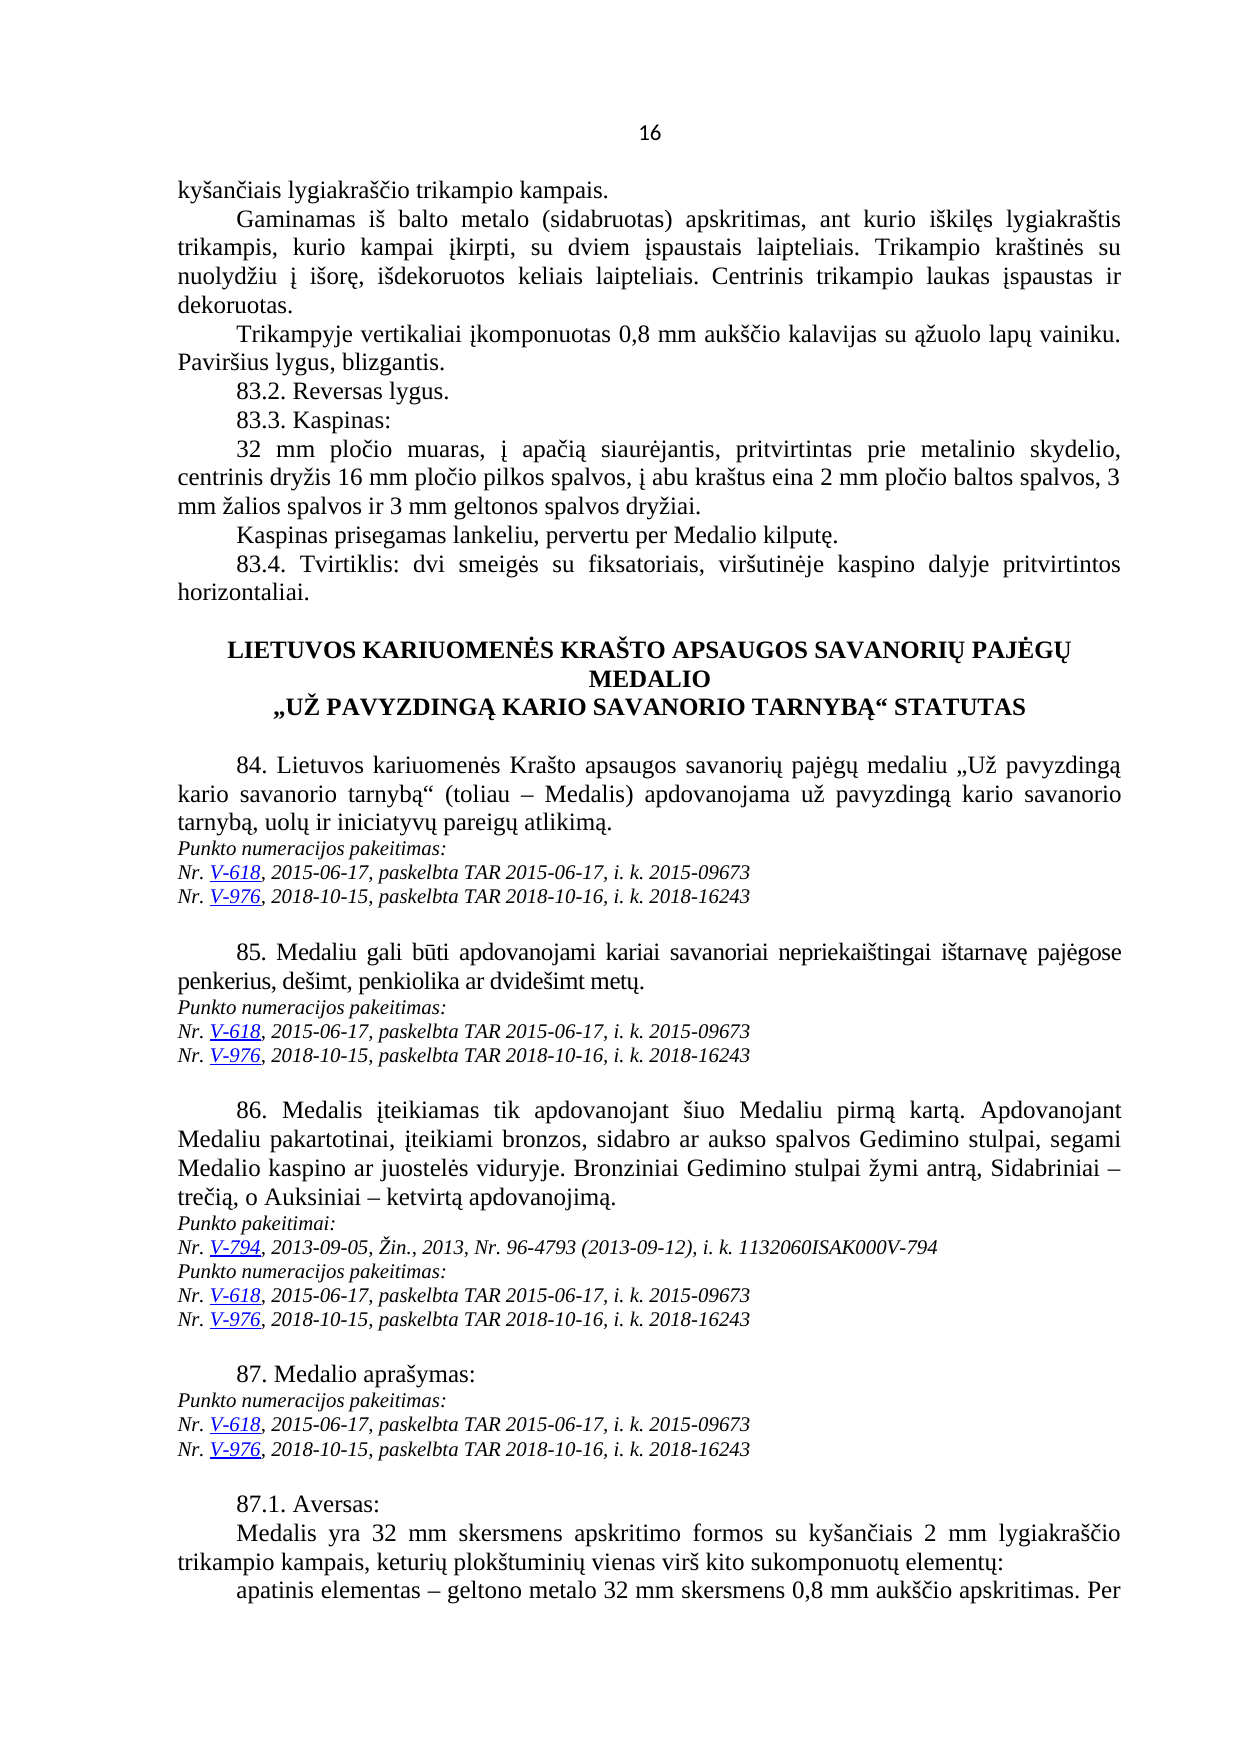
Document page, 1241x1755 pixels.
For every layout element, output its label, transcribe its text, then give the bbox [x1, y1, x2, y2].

text Punkto numeracijos pakeitimas: [177, 1388, 1122, 1412]
text Nr. V-976, 2018-10-15, paskelbta TAR 2018-10-16, i. k. 2018-16243 [177, 1307, 1122, 1331]
text 87.1. Aversas: [177, 1489, 1122, 1518]
text „UŽ PAVYZDINGĄ KARIO SAVANORIO TARNYBĄ“ STATUTAS [177, 692, 1122, 721]
text Nr. V-976, 2018-10-15, paskelbta TAR 2018-10-16, i. k. 2018-16243 [177, 1436, 1122, 1461]
text Nr. V-618, 2015-06-17, paskelbta TAR 2015-06-17, i. k. 2015-09673 [177, 1019, 1122, 1043]
text Punkto numeracijos pakeitimas: [177, 1259, 1122, 1283]
text Punkto numeracijos pakeitimas: [177, 836, 1122, 860]
text Nr. V-976, 2018-10-15, paskelbta TAR 2018-10-16, i. k. 2018-16243 [177, 1043, 1122, 1067]
text Kaspinas prisegamas lankeliu, pervertu per Medalio kilputę. [177, 520, 1122, 549]
text Nr. V-618, 2015-06-17, paskelbta TAR 2015-06-17, i. k. 2015-09673 [177, 860, 1122, 884]
text 86. Medalis įteikiamas tik apdovanojant šiuo Medaliu pirmą kartą. Apdovanojant Medaliu pakartotinai, įteikiami bronzos, sidabro ar aukso spalvos Gedimino stulpai, segami Medalio kaspino ar juostelės viduryje. Bronziniai Gedimino stulpai žymi antrą, Sidabriniai – trečią, o Auksiniai – ketvirtą apdovanojimą. [177, 1096, 1122, 1211]
text kyšančiais lygiakraščio trikampio kampais. [177, 175, 1122, 204]
text Gaminamas iš balto metalo (sidabruotas) apskritimas, ant kurio iškilęs lygiakraštis trikampis, kurio kampai įkirpti, su dviem įspaustais laipteliais. Trikampio kraštinės su nuolydžiu į išorę, išdekoruotos keliais laipteliais. Centrinis trikampio laukas įspaustas ir dekoruotas. [177, 204, 1122, 319]
text Nr. V-794, 2013-09-05, Žin., 2013, Nr. 96-4793 (2013-09-12), i. k. 1132060ISAK000V-794 [177, 1234, 1122, 1259]
text 85. Medaliu gali būti apdovanojami kariai savanoriai nepriekaištingai ištarnavę pajėgose penkerius, dešimt, penkiolika ar dvidešimt metų. [177, 937, 1122, 994]
text LIETUVOS KARIUOMENĖS KRAŠTO APSAUGOS SAVANORIŲ PAJĖGŲ MEDALIO [177, 635, 1122, 692]
text Trikampyje vertikaliai įkomponuotas 0,8 mm aukščio kalavijas su ąžuolo lapų vainiku. Paviršius lygus, blizgantis. [177, 319, 1122, 376]
text apatinis elementas – geltono metalo 32 mm skersmens 0,8 mm aukščio apskritimas. Per [177, 1576, 1122, 1604]
text Punkto numeracijos pakeitimas: [177, 994, 1122, 1019]
text Nr. V-618, 2015-06-17, paskelbta TAR 2015-06-17, i. k. 2015-09673 [177, 1412, 1122, 1436]
text Punkto pakeitimai: [177, 1211, 1122, 1234]
text 32 mm pločio muaras, į apačią siaurėjantis, pritvirtintas prie metalinio skydelio, centrinis dryžis 16 mm pločio pilkos spalvos, į abu kraštus eina 2 mm pločio baltos spalvos, 3 mm žalios spalvos ir 3 mm geltonos spalvos dryžiai. [177, 434, 1122, 520]
text Nr. V-618, 2015-06-17, paskelbta TAR 2015-06-17, i. k. 2015-09673 [177, 1283, 1122, 1307]
text 83.2. Reversas lygus. [177, 376, 1122, 405]
text 83.4. Tvirtiklis: dvi smeigės su fiksatoriais, viršutinėje kaspino dalyje pritvirtintos horizontaliai. [177, 549, 1122, 606]
text 84. Lietuvos kariuomenės Krašto apsaugos savanorių pajėgų medaliu „Už pavyzdingą kario savanorio tarnybą“ (toliau – Medalis) apdovanojama už pavyzdingą kario savanorio tarnybą, uolų ir iniciatyvų pareigų atlikimą. [177, 750, 1122, 836]
text 87. Medalio aprašymas: [177, 1359, 1122, 1388]
text 83.3. Kaspinas: [177, 405, 1122, 434]
text Nr. V-976, 2018-10-15, paskelbta TAR 2018-10-16, i. k. 2018-16243 [177, 884, 1122, 908]
text Medalis yra 32 mm skersmens apskritimo formos su kyšančiais 2 mm lygiakraščio trikampio kampais, keturių plokštuminių vienas virš kito sukomponuotų elementų: [177, 1518, 1122, 1576]
